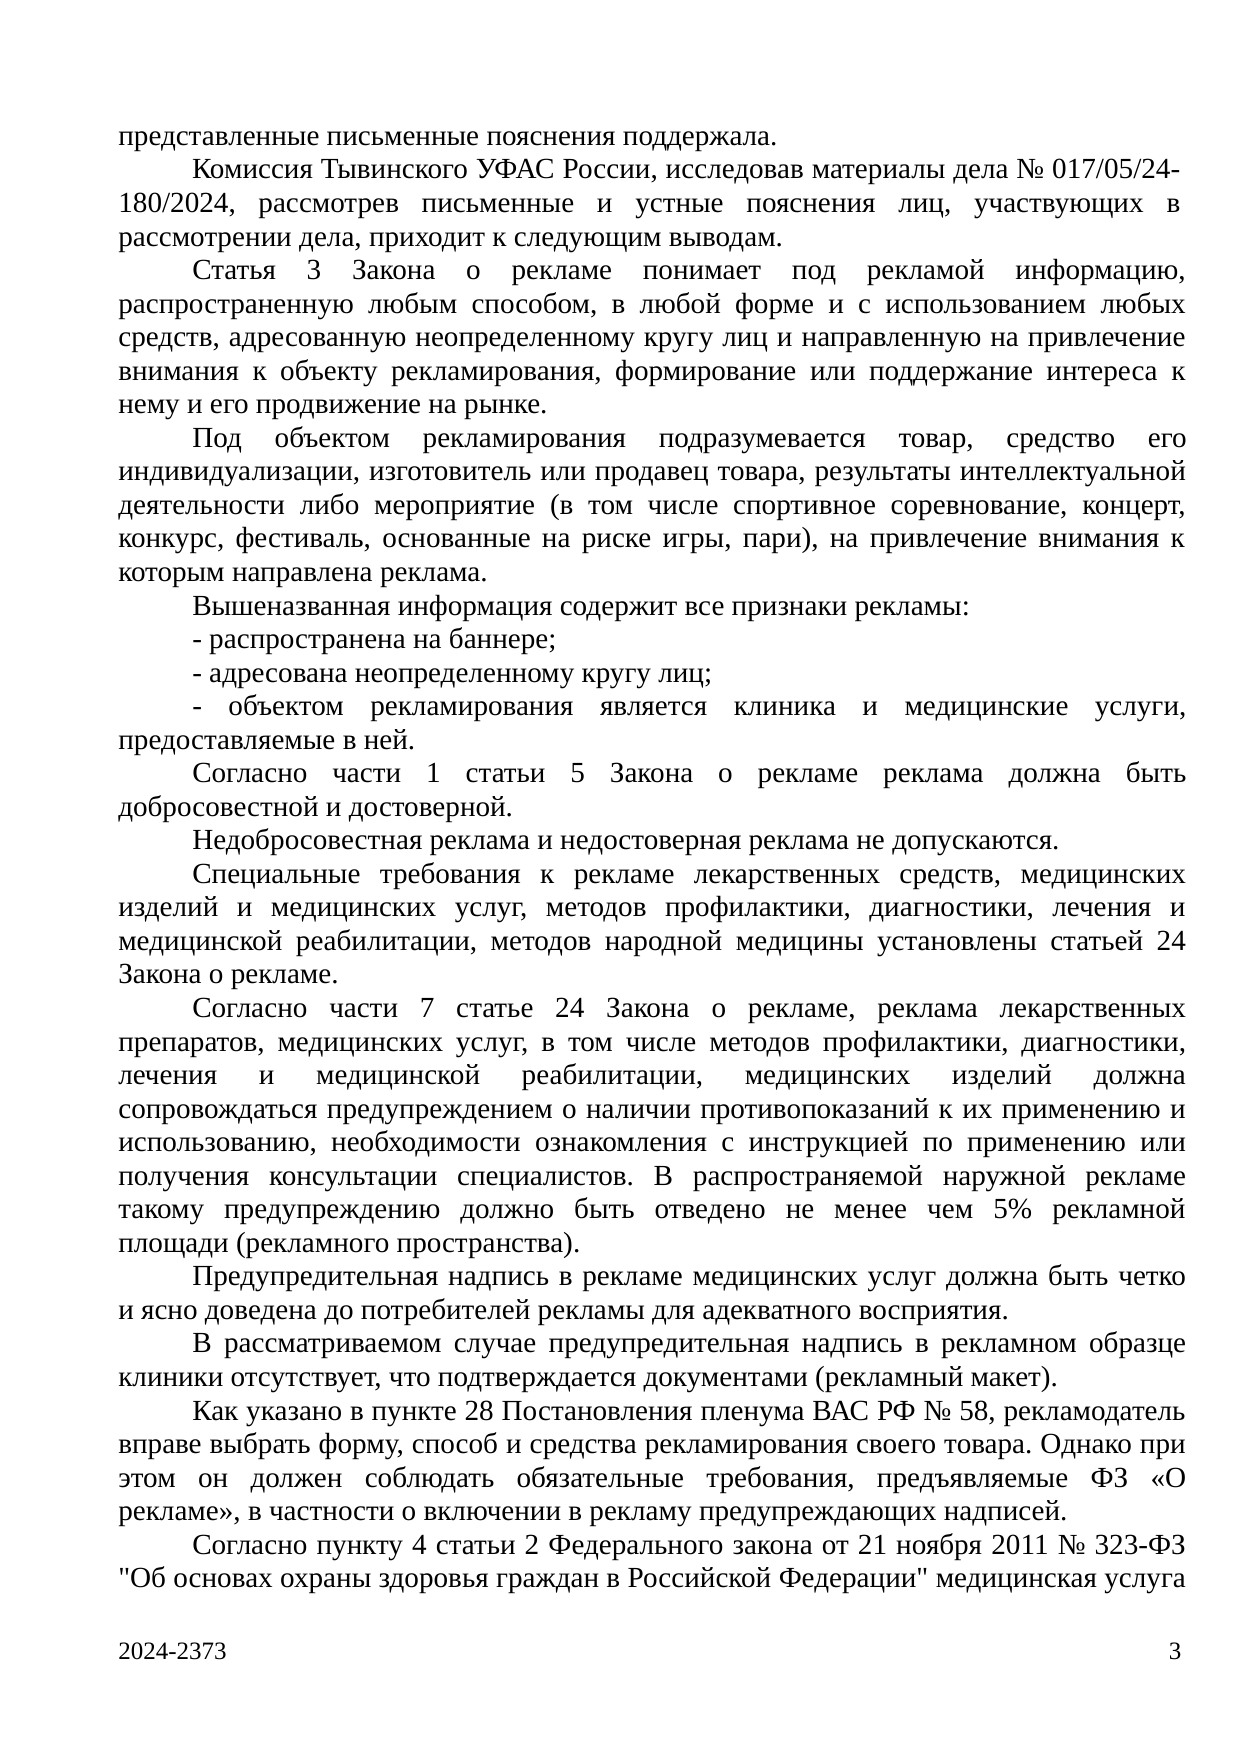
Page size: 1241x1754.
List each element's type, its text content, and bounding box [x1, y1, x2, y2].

text Недобросовестная реклама и недостоверная реклама не допускаются. [118, 822, 1187, 856]
text - адресована неопределенному кругу лиц; [118, 655, 1187, 688]
text Комиссия Тывинского УФАС России, исследовав материалы дела № 017/05/24-180/2024, рассмотрев письменные и устные пояснения лиц, участвующих в рассмотрении дела, приходит к следующим выводам. [118, 152, 1181, 252]
text Вышеназванная информация содержит все признаки рекламы: [118, 588, 1187, 621]
text Специальные требования к рекламе лекарственных средств, медицинских изделий и медицинских услуг, методов профилактики, диагностики, лечения и медицинской реабилитации, методов народной медицины установлены статьей 24 Закона о рекламе. [118, 856, 1187, 990]
text - объектом рекламирования является клиника и медицинские услуги, предоставляемые в ней. [118, 688, 1187, 755]
text Под объектом рекламирования подразумевается товар, средство его индивидуализации, изготовитель или продавец товара, результаты интеллектуальной деятельности либо мероприятие (в том числе спортивное соревнование, концерт, конкурс, фестиваль, основанные на риске игры, пари), на привлечение внимания к которым направлена реклама. [118, 420, 1187, 588]
text Предупредительная надпись в рекламе медицинских услуг должна быть четко и ясно доведена до потребителей рекламы для адекватного восприятия. [118, 1258, 1187, 1326]
text Согласно части 7 статье 24 Закона о рекламе, реклама лекарственных препаратов, медицинских услуг, в том числе методов профилактики, диагностики, лечения и медицинской реабилитации, медицинских изделий должна сопровождаться предупреждением о наличии противопоказаний к их применению и использованию, необходимости ознакомления с инструкцией по применению или получения консультации специалистов. В распространяемой наружной рекламе такому предупреждению должно быть отведено не менее чем 5% рекламной площади (рекламного пространства). [118, 990, 1187, 1258]
text - распространена на баннере; [118, 621, 1187, 655]
text Как указано в пункте 28 Постановления пленума ВАС РФ № 58, рекламодатель вправе выбрать форму, способ и средства рекламирования своего товара. Однако при этом он должен соблюдать обязательные требования, предъявляемые ФЗ «О рекламе», в частности о включении в рекламу предупреждающих надписей. [118, 1393, 1187, 1527]
text В рассматриваемом случае предупредительная надпись в рекламном образце клиники отсутствует, что подтверждается документами (рекламный макет). [118, 1326, 1187, 1393]
text Согласно пункту 4 статьи 2 Федерального закона от 21 ноября 2011 № 323-ФЗ "Об основах охраны здоровья граждан в Российской Федерации" медицинская услуга [118, 1527, 1187, 1594]
text Согласно части 1 статьи 5 Закона о рекламе реклама должна быть добросовестной и достоверной. [118, 755, 1187, 822]
text представленные письменные пояснения поддержала. [118, 118, 1181, 152]
text Статья 3 Закона о рекламе понимает под рекламой информацию, распространенную любым способом, в любой форме и с использованием любых средств, адресованную неопределенному кругу лиц и направленную на привлечение внимания к объекту рекламирования, формирование или поддержание интереса к нему и его продвижение на рынке. [118, 252, 1187, 420]
